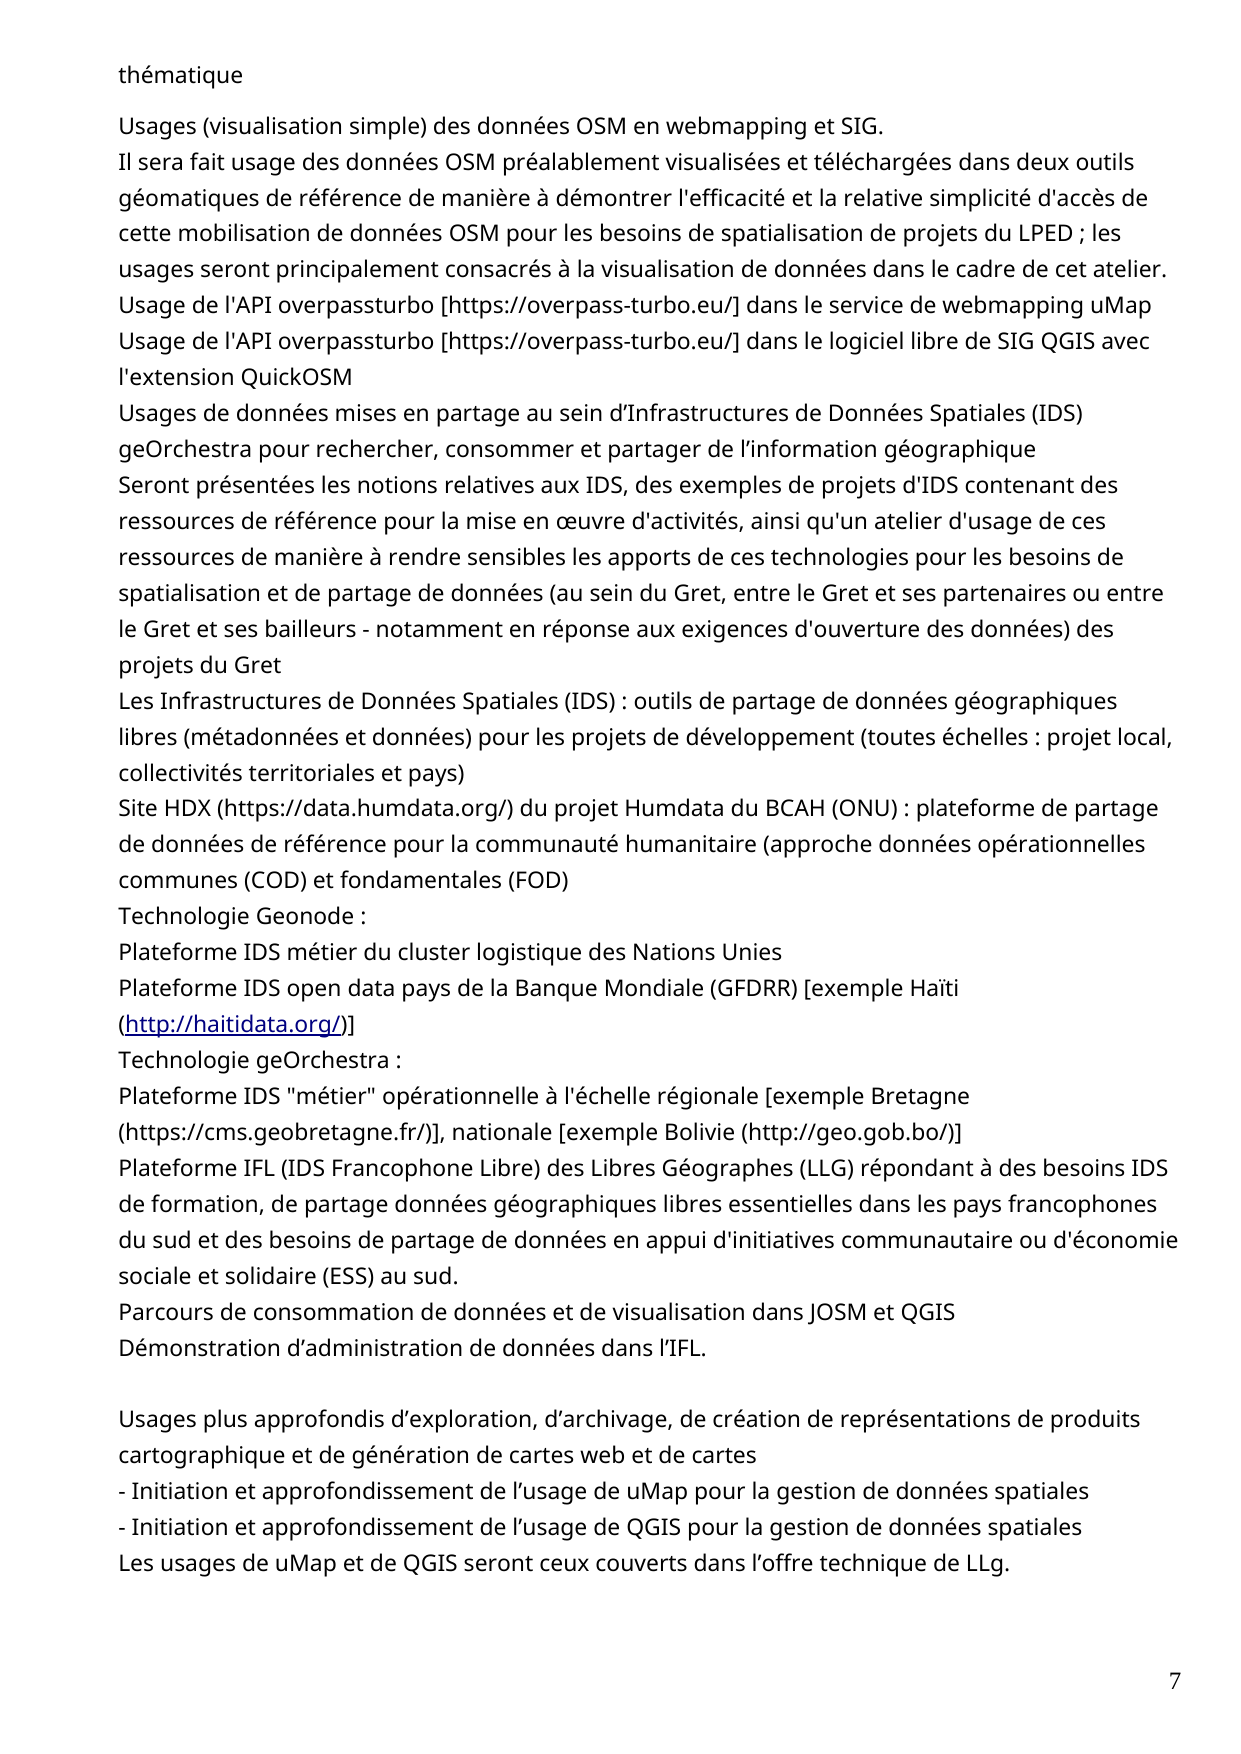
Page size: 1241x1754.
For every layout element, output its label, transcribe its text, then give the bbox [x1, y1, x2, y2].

text Usages (visualisation simple) des données OSM en webmapping et SIG. Il sera fait usage des données OSM préalablement visualisées et téléchargées dans deux outils géomatiques de référence de manière à démontrer l'efficacité et la relative simplicité d'accès de cette mobilisation de données OSM pour les besoins de spatialisation de projets du LPED ; les usages seront principalement consacrés à la visualisation de données dans le cadre de cet atelier. Usage de l'API overpassturbo [https://overpass-turbo.eu/] dans le service de webmapping uMap Usage de l'API overpassturbo [https://overpass-turbo.eu/] dans le logiciel libre de SIG QGIS avec l'extension QuickOSM Usages de données mises en partage au sein d’Infrastructures de Données Spatiales (IDS) geOrchestra pour rechercher, consommer et partager de l’information géographique Seront présentées les notions relatives aux IDS, des exemples de projets d'IDS contenant des ressources de référence pour la mise en œuvre d'activités, ainsi qu'un atelier d'usage de ces ressources de manière à rendre sensibles les apports de ces technologies pour les besoins de spatialisation et de partage de données (au sein du Gret, entre le Gret et ses partenaires ou entre le Gret et ses bailleurs - notamment en réponse aux exigences d'ouverture des données) des projets du Gret Les Infrastructures de Données Spatiales (IDS) : outils de partage de données géographiques libres (métadonnées et données) pour les projets de développement (toutes échelles : projet local, collectivités territoriales et pays) Site HDX (https://data.humdata.org/) du projet Humdata du BCAH (ONU) : plateforme de partage de données de référence pour la communauté humanitaire (approche données opérationnelles communes (COD) et fondamentales (FOD) Technologie Geonode : Plateforme IDS métier du cluster logistique des Nations Unies Plateforme IDS open data pays de la Banque Mondiale (GFDRR) [exemple Haïti (http://haitidata.org/)] Technologie geOrchestra : Plateforme IDS "métier" opérationnelle à l'échelle régionale [exemple Bretagne (https://cms.geobretagne.fr/)], nationale [exemple Bolivie (http://geo.gob.bo/)] Plateforme IFL (IDS Francophone Libre) des Libres Géographes (LLG) répondant à des besoins IDS de formation, de partage données géographiques libres essentielles dans les pays francophones du sud et des besoins de partage de données en appui d'initiatives communautaire ou d'économie sociale et solidaire (ESS) au sud. Parcours de consommation de données et de visualisation dans JOSM et QGIS Démonstration d’administration de données dans l’IFL. Usages plus approfondis d’exploration, d’archivage, de création de représentations de produits cartographique et de génération de cartes web et de cartes - Initiation et approfondissement de l’usage de uMap pour la gestion de données spatiales - Initiation et approfondissement de l’usage de QGIS pour la gestion de données spatiales Les usages de uMap et de QGIS seront ceux couverts dans l’offre technique de LLg. [118, 109, 1181, 1578]
text thématique [118, 59, 1181, 90]
text [118, 1598, 1181, 1629]
